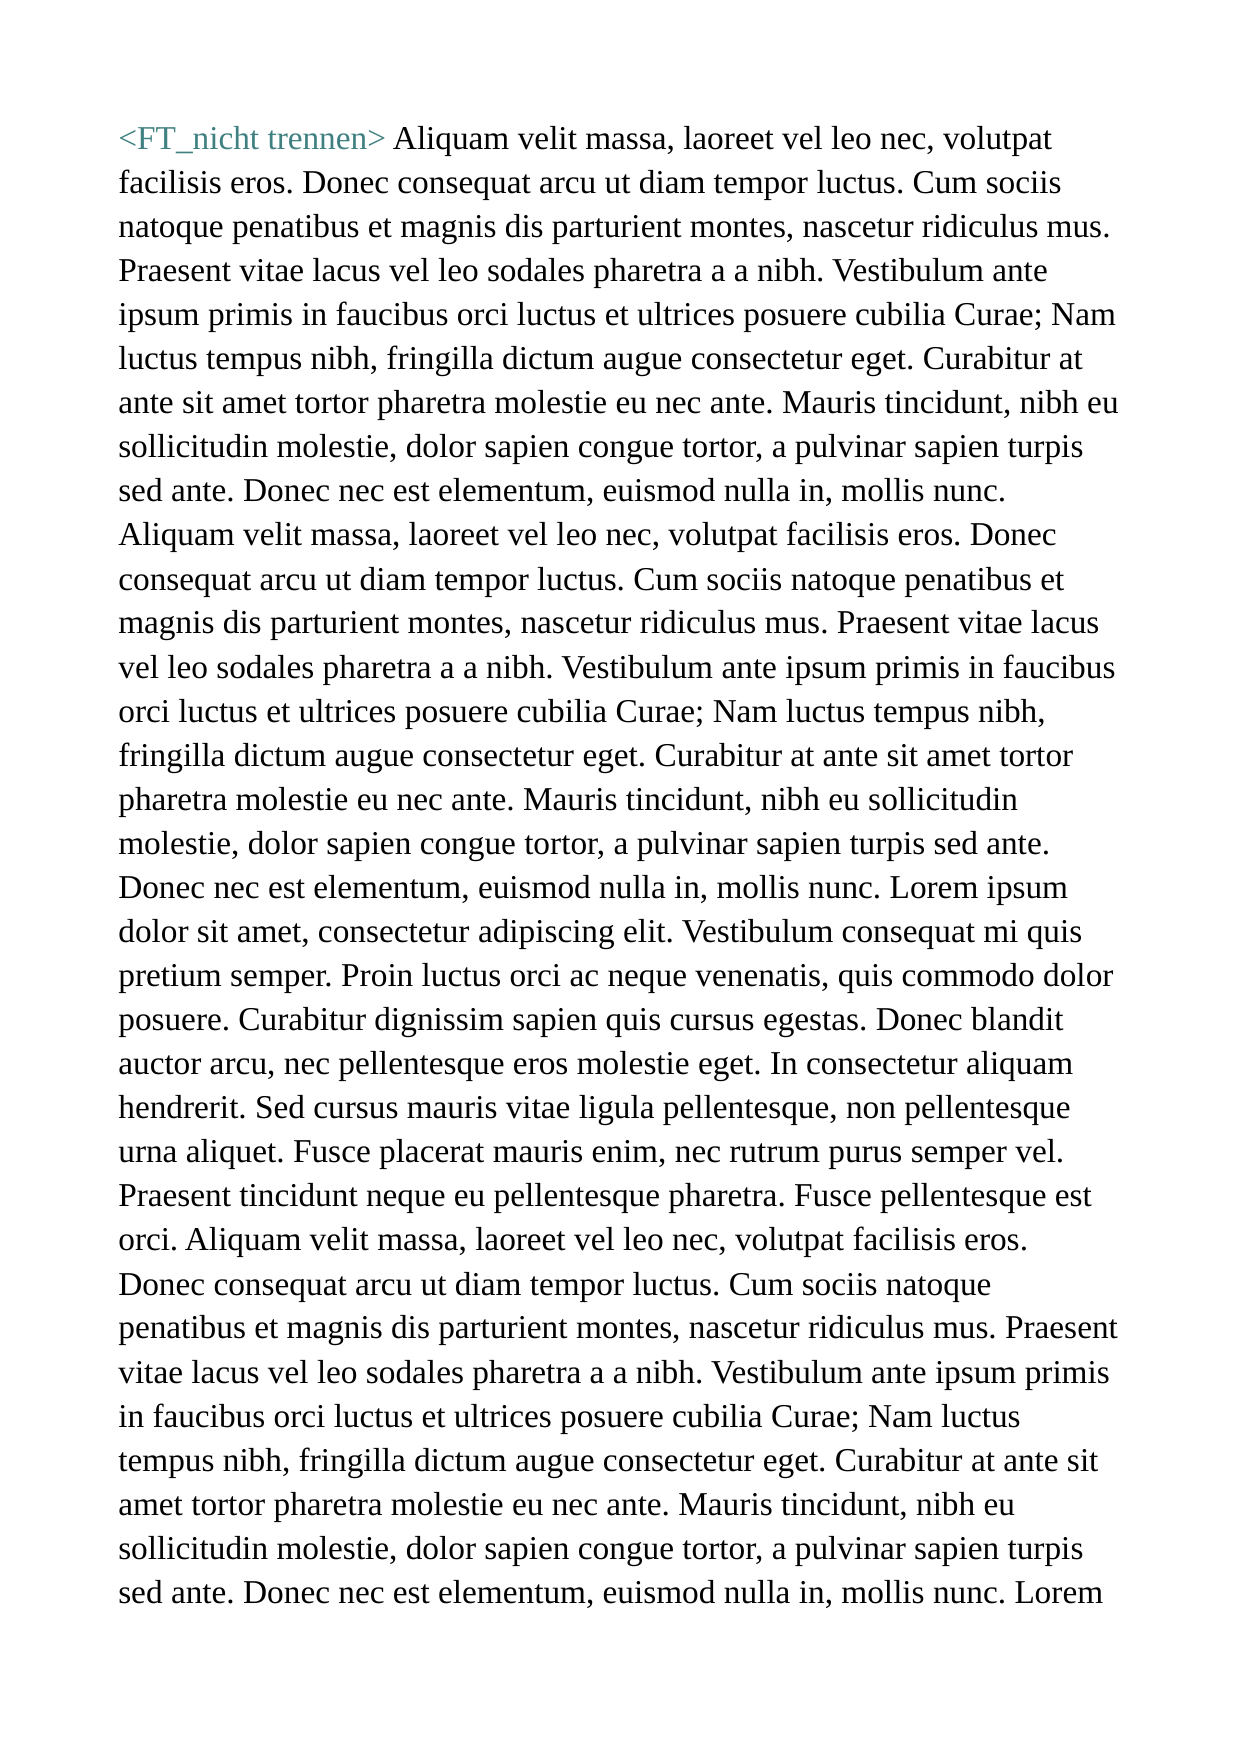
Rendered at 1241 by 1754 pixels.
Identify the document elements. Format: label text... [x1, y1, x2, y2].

text <FT_nicht trennen> Aliquam velit massa, laoreet vel leo nec, volutpat facilisis eros. Donec consequat arcu ut diam tempor luctus. Cum sociis natoque penatibus et magnis dis parturient montes, nascetur ridiculus mus. Praesent vitae lacus vel leo sodales pharetra a a nibh. Vestibulum ante ipsum primis in faucibus orci luctus et ultrices posuere cubilia Curae; Nam luctus tempus nibh, fringilla dictum augue consectetur eget. Curabitur at ante sit amet tortor pharetra molestie eu nec ante. Mauris tincidunt, nibh eu sollicitudin molestie, dolor sapien congue tortor, a pulvinar sapien turpis sed ante. Donec nec est elementum, euismod nulla in, mollis nunc. Aliquam velit massa, laoreet vel leo nec, volutpat facilisis eros. Donec consequat arcu ut diam tempor luctus. Cum sociis natoque penatibus et magnis dis parturient montes, nascetur ridiculus mus. Praesent vitae lacus vel leo sodales pharetra a a nibh. Vestibulum ante ipsum primis in faucibus orci luctus et ultrices posuere cubilia Curae; Nam luctus tempus nibh, fringilla dictum augue consectetur eget. Curabitur at ante sit amet tortor pharetra molestie eu nec ante. Mauris tincidunt, nibh eu sollicitudin molestie, dolor sapien congue tortor, a pulvinar sapien turpis sed ante. Donec nec est elementum, euismod nulla in, mollis nunc. Lorem ipsum dolor sit amet, consectetur adipiscing elit. Vestibulum consequat mi quis pretium semper. Proin luctus orci ac neque venenatis, quis commodo dolor posuere. Curabitur dignissim sapien quis cursus egestas. Donec blandit auctor arcu, nec pellentesque eros molestie eget. In consectetur aliquam hendrerit. Sed cursus mauris vitae ligula pellentesque, non pellentesque urna aliquet. Fusce placerat mauris enim, nec rutrum purus semper vel. Praesent tincidunt neque eu pellentesque pharetra. Fusce pellentesque est orci. Aliquam velit massa, laoreet vel leo nec, volutpat facilisis eros. Donec consequat arcu ut diam tempor luctus. Cum sociis natoque penatibus et magnis dis parturient montes, nascetur ridiculus mus. Praesent vitae lacus vel leo sodales pharetra a a nibh. Vestibulum ante ipsum primis in faucibus orci luctus et ultrices posuere cubilia Curae; Nam luctus tempus nibh, fringilla dictum augue consectetur eget. Curabitur at ante sit amet tortor pharetra molestie eu nec ante. Mauris tincidunt, nibh eu sollicitudin molestie, dolor sapien congue tortor, a pulvinar sapien turpis sed ante. Donec nec est elementum, euismod nulla in, mollis nunc. Lorem [118, 118, 1122, 1611]
